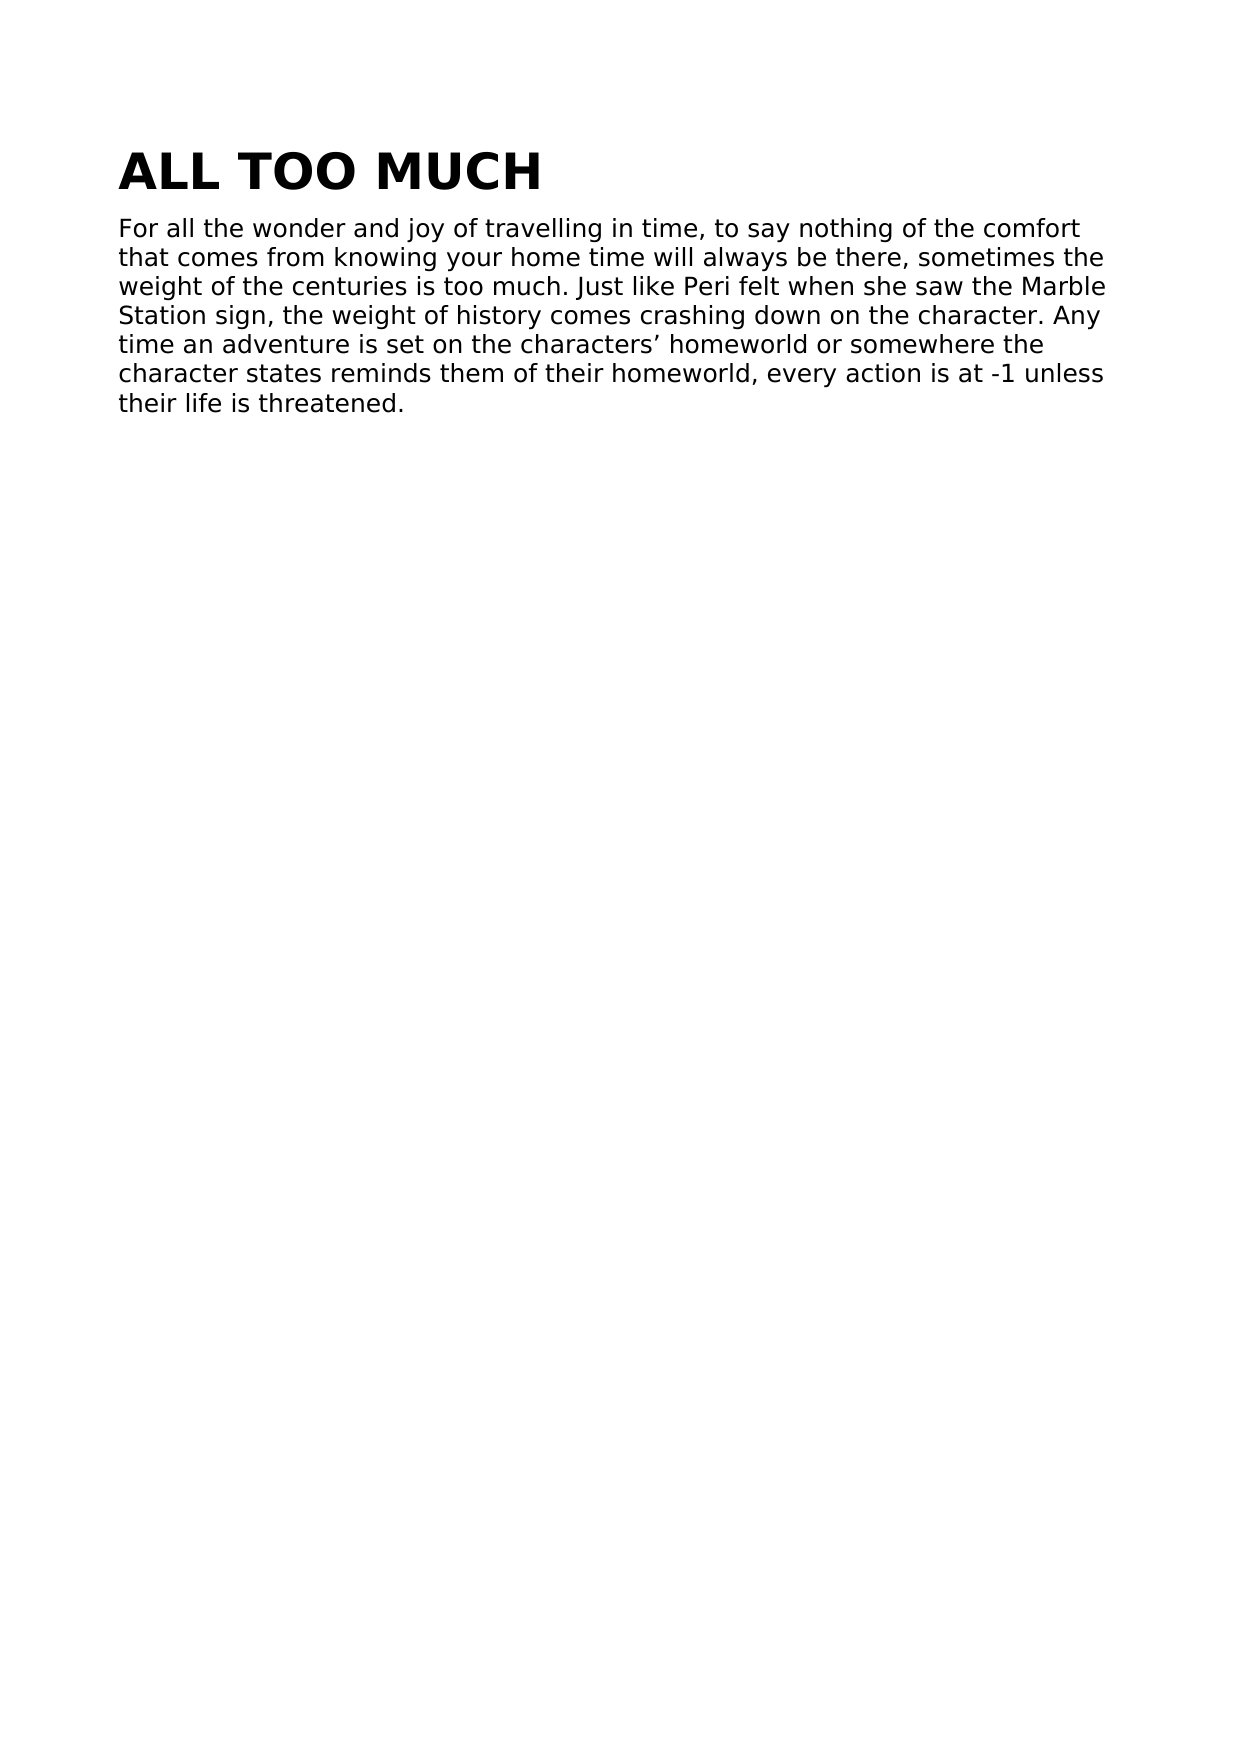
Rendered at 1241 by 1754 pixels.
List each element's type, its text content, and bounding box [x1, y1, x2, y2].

subtitle ALL TOO MUCH [118, 143, 1122, 201]
text For all the wonder and joy of travelling in time, to say nothing of the comfort that comes from knowing your home time will always be there, sometimes the weight of the centuries is too much. Just like Peri felt when she saw the Marble Station sign, the weight of history comes crashing down on the character. Any time an adventure is set on the characters’ homeworld or somewhere the character states reminds them of their homeworld, every action is at -1 unless their life is threatened. [118, 214, 1122, 418]
